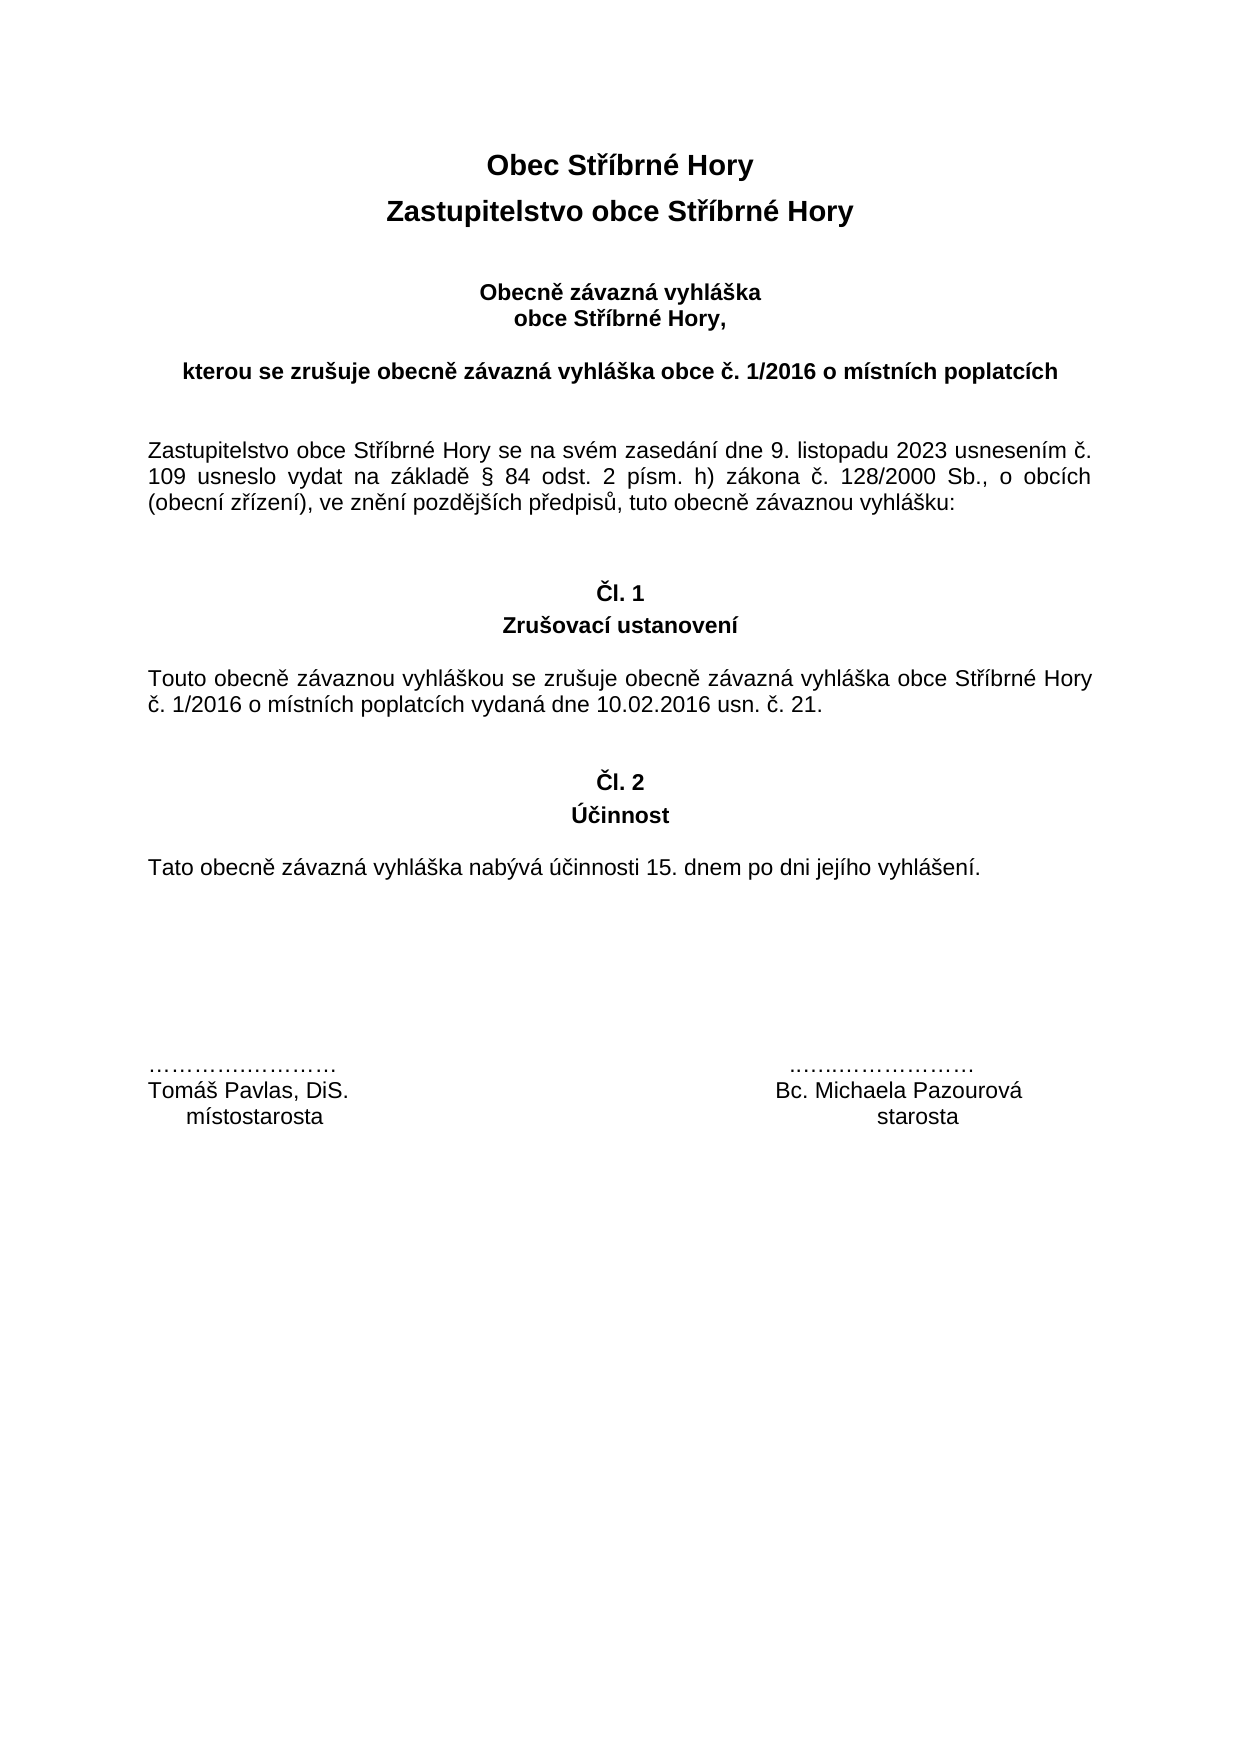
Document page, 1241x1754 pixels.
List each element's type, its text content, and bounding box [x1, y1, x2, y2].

text Tato obecně závazná vyhláška nabývá účinnosti 15. dnem po dni jejího vyhlášení. [148, 854, 1093, 881]
text Tomáš Pavlas, DiS. Bc. Michaela Pazourová [148, 1077, 1093, 1103]
text Zastupitelstvo obce Stříbrné Hory [148, 194, 1093, 227]
text Touto obecně závaznou vyhláškou se zrušuje obecně závazná vyhláška obce Stříbrné Hory č. 1/2016 o místních poplatcích vydaná dne 10.02.2016 usn. č. 21. [148, 665, 1093, 718]
text Zastupitelstvo obce Stříbrné Hory se na svém zasedání dne 9. listopadu 2023 usnesením č. 109 usneslo vydat na základě § 84 odst. 2 písm. h) zákona č. 128/2000 Sb., o obcích (obecní zřízení), ve znění pozdějších předpisů, tuto obecně závaznou vyhlášku: [148, 437, 1093, 516]
subtitle Čl. 1 [148, 579, 1093, 606]
text Obecně závazná vyhláška [148, 278, 1093, 305]
text Zrušovací ustanovení [148, 612, 1093, 638]
text obce Stříbrné Hory, [148, 305, 1093, 331]
text ………….………… ..…..……………… [148, 1051, 1093, 1077]
subtitle Účinnost [148, 802, 1093, 828]
text kterou se zrušuje obecně závazná vyhláška obce č. 1/2016 o místních poplatcích [148, 358, 1093, 384]
subtitle Čl. 2 [148, 769, 1093, 795]
text Obec Stříbrné Hory [148, 148, 1093, 181]
text místostarosta starosta [148, 1103, 1093, 1129]
